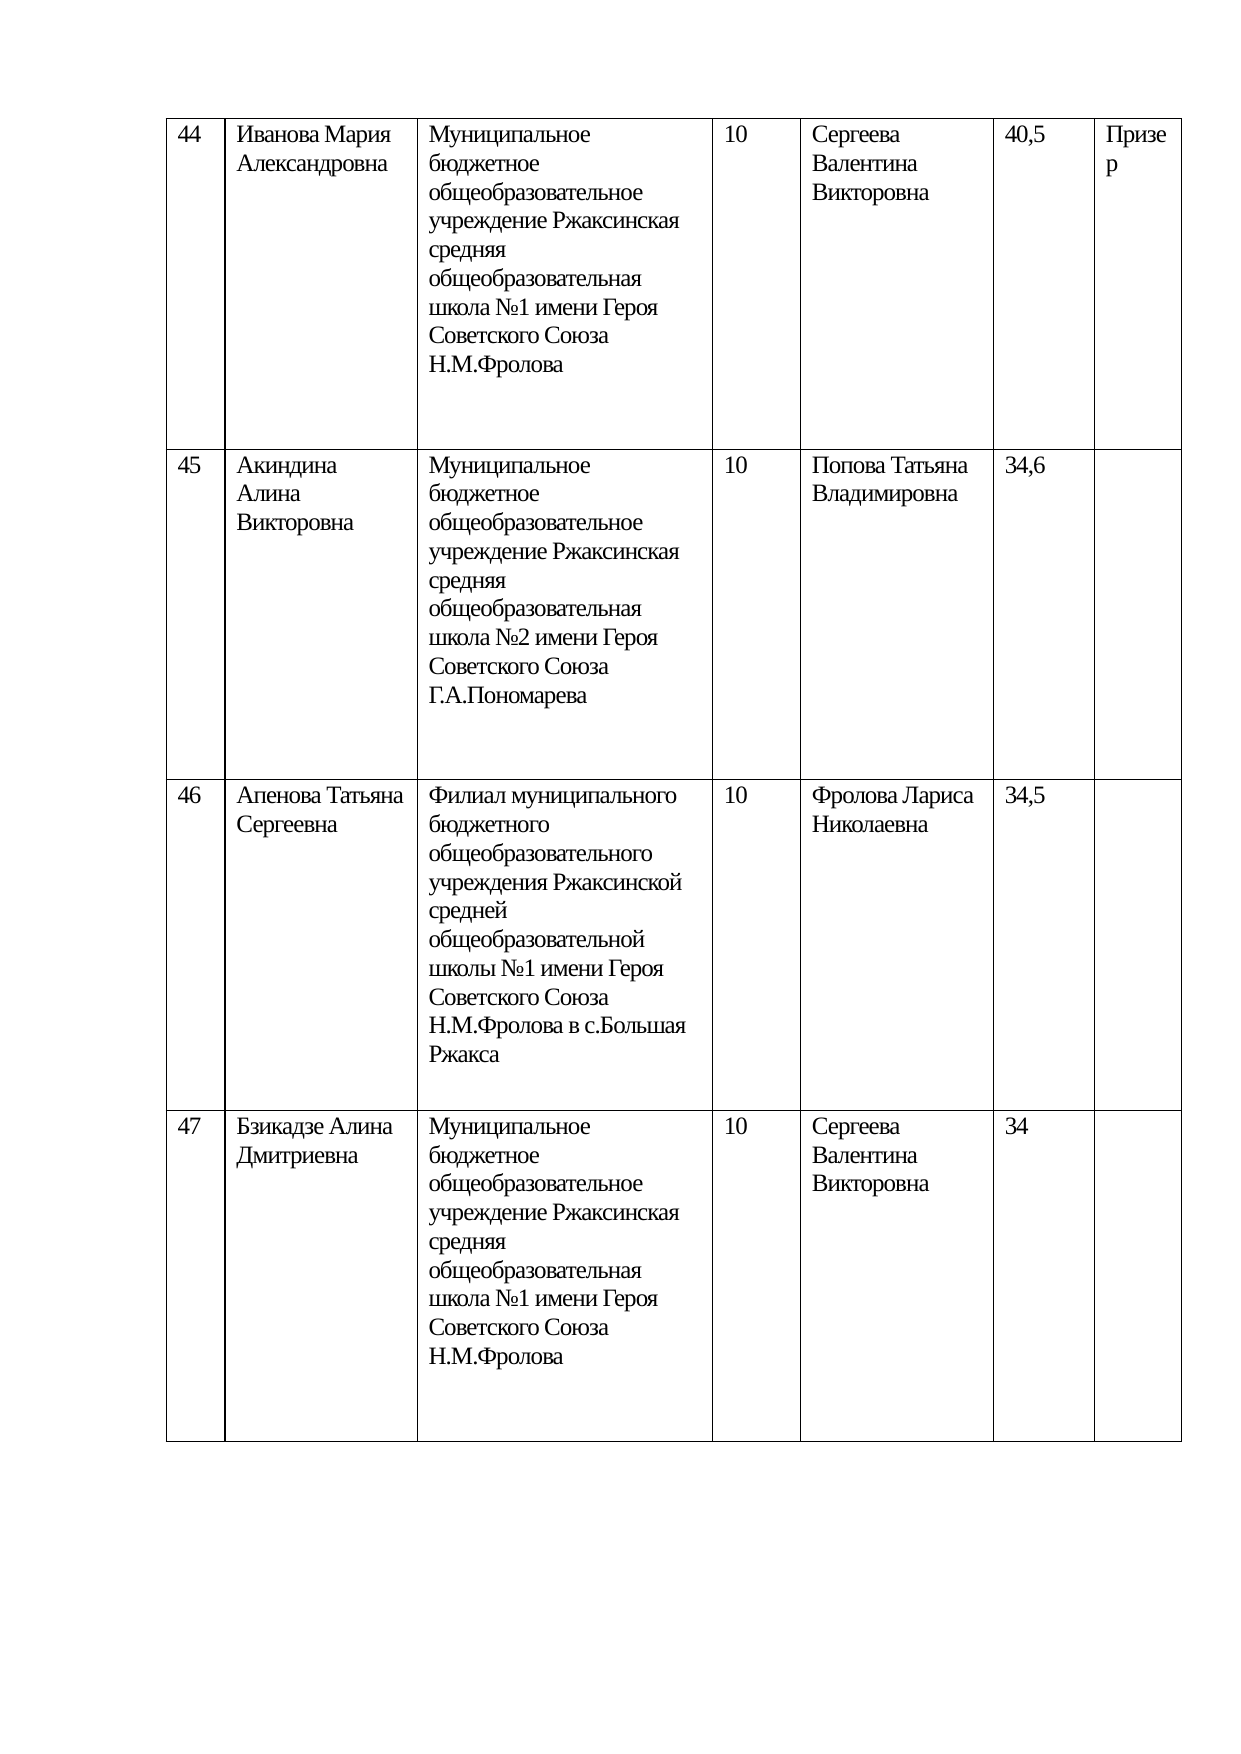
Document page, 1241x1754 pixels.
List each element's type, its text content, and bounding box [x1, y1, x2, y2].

table_cell Сергеева Валентина Викторовна [801, 119, 993, 449]
table_cell 10 [713, 119, 800, 449]
table_cell Попова Татьяна Владимировна [801, 450, 993, 779]
table_cell Филиал муниципального бюджетного общеобразовательного учреждения Ржаксинской средней общеобразовательной школы №1 имени Героя Советского Союза Н.М.Фролова в с.Большая Ржакса [418, 780, 712, 1110]
table_cell 44 [167, 119, 224, 449]
table_cell 46 [167, 780, 224, 1110]
table_cell Муниципальное бюджетное общеобразовательное учреждение Ржаксинская средняя общеобразовательная школа №1 имени Героя Советского Союза Н.М.Фролова [418, 1111, 712, 1441]
table_cell 10 [713, 1111, 800, 1441]
table_cell Иванова Мария Александровна [226, 119, 417, 449]
table_cell [1095, 780, 1181, 1110]
table_cell Призер [1095, 119, 1181, 449]
table_cell 10 [713, 450, 800, 779]
table_cell 40,5 [994, 119, 1094, 449]
table_cell 45 [167, 450, 224, 779]
table_cell Сергеева Валентина Викторовна [801, 1111, 993, 1441]
table_cell 10 [713, 780, 800, 1110]
table_cell Муниципальное бюджетное общеобразовательное учреждение Ржаксинская средняя общеобразовательная школа №2 имени Героя Советского Союза Г.А.Пономарева [418, 450, 712, 779]
table_cell Фролова Лариса Николаевна [801, 780, 993, 1110]
table_cell Акиндина Алина Викторовна [226, 450, 417, 779]
table_cell 47 [167, 1111, 224, 1441]
table_cell [1095, 450, 1181, 779]
table_cell Апенова Татьяна Сергеевна [226, 780, 417, 1110]
table_cell Муниципальное бюджетное общеобразовательное учреждение Ржаксинская средняя общеобразовательная школа №1 имени Героя Советского Союза Н.М.Фролова [418, 119, 712, 449]
table_cell [1095, 1111, 1181, 1441]
table_cell Бзикадзе Алина Дмитриевна [226, 1111, 417, 1441]
table_cell 34,6 [994, 450, 1094, 779]
table_cell 34 [994, 1111, 1094, 1441]
table_cell 34,5 [994, 780, 1094, 1110]
